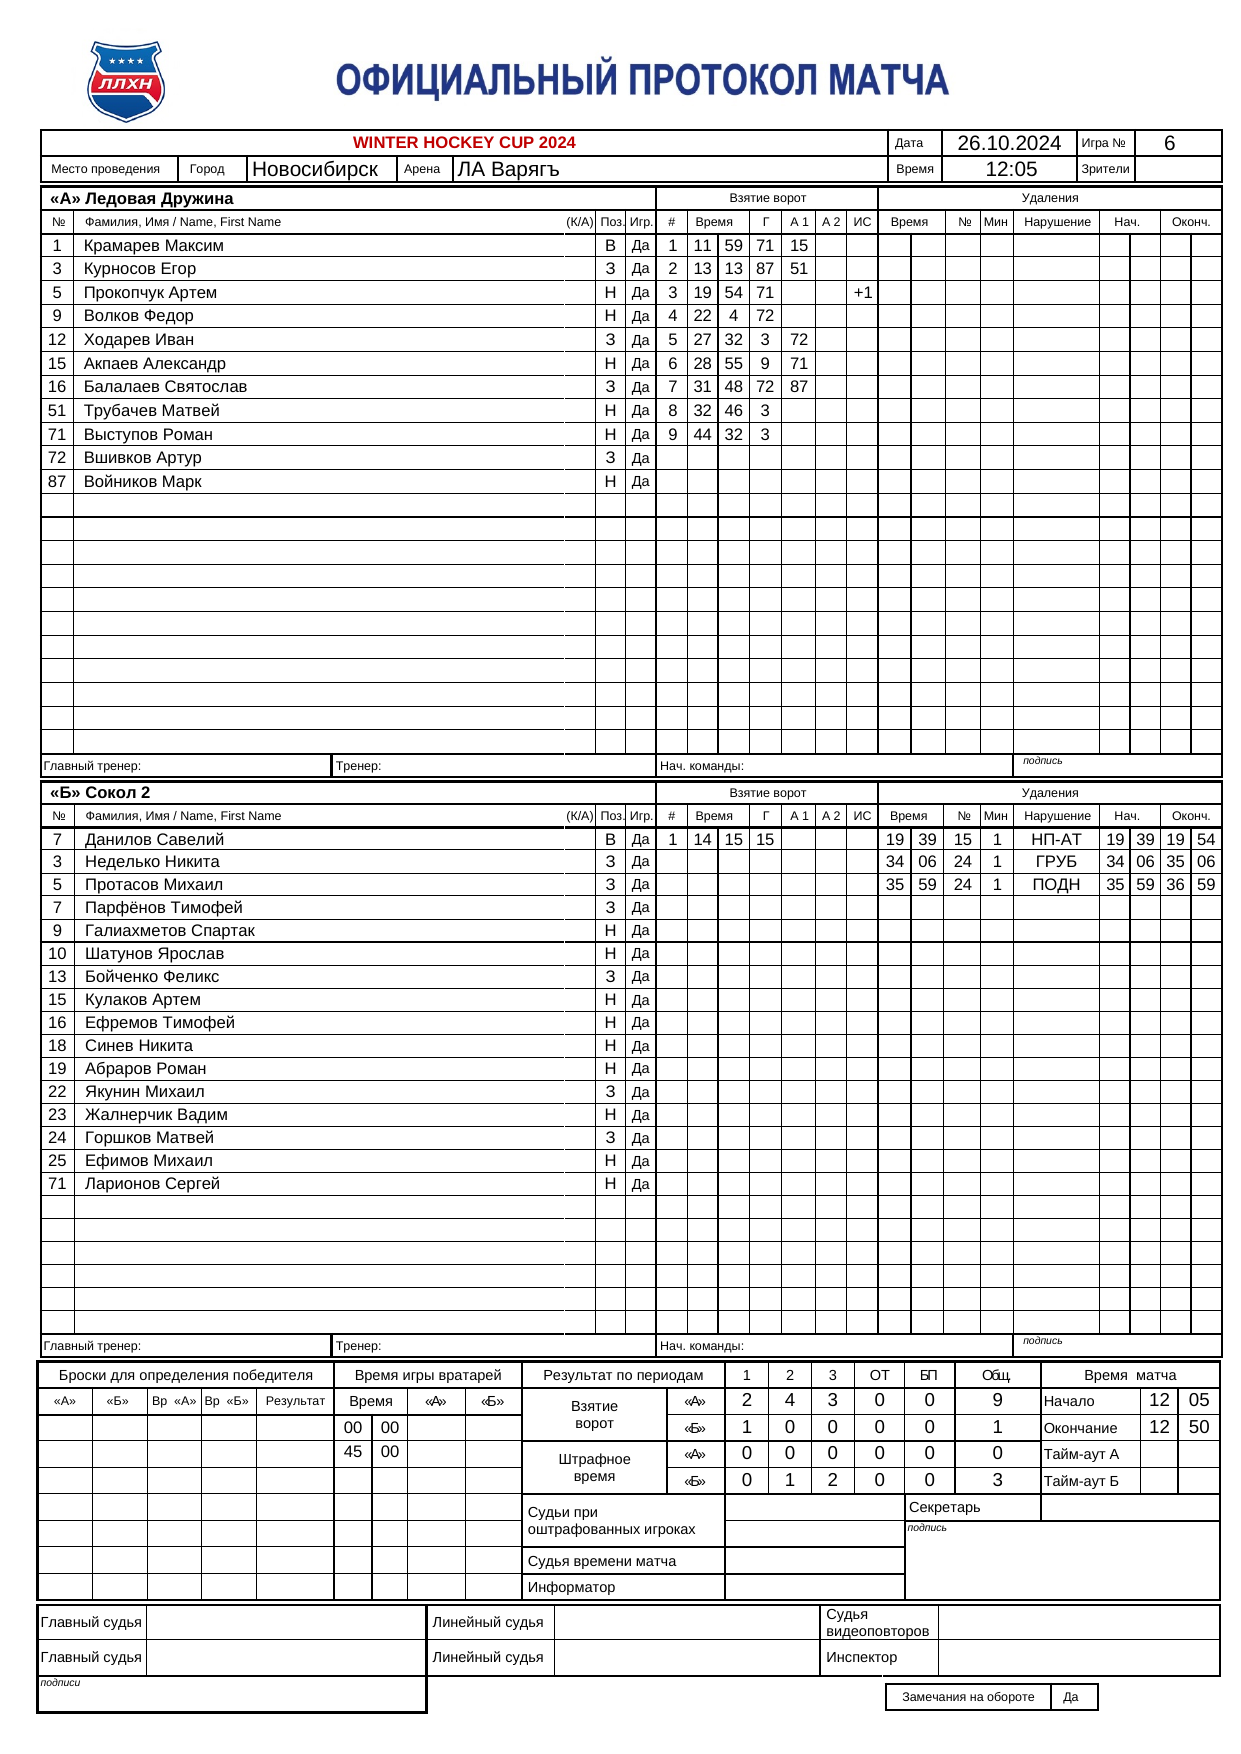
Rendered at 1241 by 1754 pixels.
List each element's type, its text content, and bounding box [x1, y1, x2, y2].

table_cell [981, 1196, 1013, 1218]
table_cell Зрители [1078, 157, 1134, 181]
table_cell [257, 1547, 333, 1573]
table_cell 0 [769, 1415, 811, 1440]
table_cell Да [626, 470, 655, 493]
table_cell [782, 1035, 815, 1057]
table_cell Бойченко Феликс [75, 966, 564, 987]
table_cell [1192, 896, 1221, 918]
table_cell [1192, 352, 1221, 374]
table_cell Неделько Никита [75, 850, 564, 872]
table_cell Да [626, 1104, 655, 1126]
table_cell [981, 305, 1013, 327]
table_cell [596, 565, 625, 587]
table_cell [657, 683, 687, 706]
table_cell [782, 1242, 815, 1264]
table_cell [1161, 565, 1190, 587]
table_cell З [596, 966, 625, 987]
table_cell [626, 1288, 655, 1310]
table_cell [1131, 257, 1160, 280]
table_cell [847, 518, 877, 540]
table_cell [596, 1196, 625, 1218]
table_cell [1161, 518, 1190, 540]
table_cell [1192, 1081, 1221, 1103]
table_cell «А» [668, 1389, 724, 1413]
table_cell [1131, 1196, 1160, 1218]
table_cell № [42, 805, 74, 826]
table_cell 0 [855, 1442, 904, 1467]
table_cell [750, 1127, 781, 1149]
table_cell [847, 541, 877, 564]
table_cell [408, 1441, 465, 1467]
table_cell [1161, 352, 1190, 374]
table_cell [782, 423, 815, 445]
table_cell [596, 518, 625, 540]
table_cell 24 [42, 1127, 74, 1149]
table_cell [1100, 1173, 1129, 1195]
table_cell [1100, 612, 1129, 634]
table_cell [1192, 588, 1221, 611]
table_cell [565, 874, 595, 895]
table_cell [782, 1173, 815, 1195]
table_cell [335, 1494, 371, 1520]
table_header Результат по периодам [523, 1363, 724, 1387]
table_cell [1131, 943, 1160, 964]
table_cell 72 [782, 328, 815, 351]
table_cell 22 [42, 1081, 74, 1103]
table_cell 32 [688, 399, 717, 422]
table_cell Фамилия, Имя / Name, First Name [75, 805, 565, 826]
table_cell [657, 850, 687, 872]
table_cell Игр. [626, 805, 655, 826]
table_cell [39, 1468, 92, 1493]
table_cell [565, 1104, 595, 1126]
table_cell [1014, 541, 1099, 564]
table_cell [944, 1242, 980, 1264]
table_cell [1100, 683, 1129, 706]
table_cell [981, 1058, 1013, 1079]
table_cell [750, 1104, 781, 1126]
table_cell [847, 305, 877, 327]
table_cell Парфёнов Тимофей [75, 896, 564, 918]
table_cell Линейный судья [428, 1640, 554, 1675]
table_cell [1131, 1150, 1160, 1172]
table_cell [688, 683, 717, 706]
table_cell [1136, 157, 1221, 181]
table_cell [1014, 1288, 1099, 1310]
table_cell [147, 1606, 425, 1639]
table_cell [782, 612, 815, 634]
table_cell [1100, 446, 1129, 469]
table_cell [565, 636, 595, 658]
table_cell [93, 1574, 147, 1599]
table_cell [1131, 470, 1160, 493]
table_cell 0 [812, 1442, 854, 1467]
table_cell [782, 1288, 815, 1310]
table_cell [1014, 659, 1099, 682]
table_cell [1131, 376, 1160, 398]
table_cell [565, 896, 595, 918]
table_cell [565, 850, 595, 872]
table_cell [847, 446, 877, 469]
table_cell [466, 1441, 521, 1467]
table_cell [782, 1012, 815, 1033]
table_cell [944, 943, 980, 964]
table_cell [1131, 989, 1160, 1011]
table_cell [565, 1035, 595, 1057]
table_header ОТ [855, 1363, 904, 1387]
table_cell [816, 943, 846, 964]
table_cell [688, 494, 717, 516]
table_cell Да [626, 943, 655, 964]
table_cell [688, 1127, 717, 1149]
table_cell [565, 305, 595, 327]
table_cell [93, 1416, 147, 1440]
table_cell [1131, 328, 1160, 351]
table_cell [1131, 1012, 1160, 1033]
table_cell [626, 588, 655, 611]
table_cell [719, 1311, 749, 1333]
table_cell Секретарь [906, 1495, 1040, 1520]
table_cell [1100, 1012, 1129, 1033]
table_cell Да [626, 305, 655, 327]
table_cell [879, 1081, 910, 1103]
table_cell [816, 829, 846, 849]
table_cell 15 [719, 829, 749, 849]
table_cell [879, 1242, 910, 1264]
table_cell [1131, 966, 1160, 987]
table_cell [912, 707, 945, 729]
table_cell Н [596, 1058, 625, 1079]
table_cell [688, 1265, 717, 1287]
table_cell [1131, 1288, 1160, 1310]
table_cell [719, 1288, 749, 1310]
table_cell [565, 470, 595, 493]
table_cell 71 [42, 423, 73, 445]
table_cell [719, 943, 749, 964]
table_cell [1161, 1035, 1190, 1057]
table_cell З [596, 1081, 625, 1103]
table_cell [1100, 470, 1129, 493]
table_cell Нач. команды: [657, 755, 1012, 776]
table_cell [626, 1242, 655, 1264]
table_cell [1100, 707, 1129, 729]
table_cell [1100, 659, 1129, 682]
table_cell [1141, 1468, 1177, 1493]
table_cell [1192, 943, 1221, 964]
table_cell [596, 683, 625, 706]
table_cell 3 [956, 1468, 1040, 1493]
table_cell [879, 1012, 910, 1033]
table_cell [688, 470, 717, 493]
table_cell [719, 1058, 749, 1079]
table_cell Балалаев Святослав [74, 376, 564, 398]
table_cell [719, 588, 749, 611]
table_cell [565, 423, 595, 445]
table_cell [1014, 565, 1099, 587]
table_cell [147, 1640, 425, 1675]
table_cell [782, 1104, 815, 1126]
table_cell [719, 896, 749, 918]
table_cell З [596, 850, 625, 872]
table_cell [981, 328, 1013, 351]
table_cell [202, 1574, 256, 1599]
table_cell [782, 1311, 815, 1333]
table_cell [879, 305, 910, 327]
table_cell [688, 1288, 717, 1310]
table_cell [847, 399, 877, 422]
table_cell Да [626, 1173, 655, 1195]
table_cell [816, 1035, 846, 1057]
table_cell [782, 636, 815, 658]
table_cell [981, 470, 1013, 493]
table_cell Оконч. [1161, 211, 1221, 233]
table_cell [1014, 235, 1099, 256]
table_cell ГРУБ [1014, 850, 1099, 872]
table_cell [944, 1012, 980, 1033]
table_cell [565, 707, 595, 729]
table_cell 32 [719, 328, 749, 351]
table_cell [719, 989, 749, 1011]
table_cell 44 [688, 423, 717, 445]
table_cell [981, 1150, 1013, 1172]
table_cell [148, 1574, 201, 1599]
table_cell [1014, 920, 1099, 941]
table_cell [816, 1058, 846, 1079]
table_cell Да [626, 989, 655, 1011]
table_cell 3 [657, 281, 687, 303]
table_cell [879, 1219, 910, 1241]
table_cell [555, 1606, 819, 1639]
table_cell 34 [879, 850, 910, 872]
table_cell [816, 1127, 846, 1149]
table_cell [596, 730, 625, 753]
table_cell [946, 730, 980, 753]
table_cell [1161, 1127, 1190, 1149]
table_cell [750, 1265, 781, 1287]
table_cell Галиахметов Спартак [75, 920, 564, 941]
table_cell [847, 565, 877, 587]
table_cell [466, 1416, 521, 1440]
table_cell Главный тренер: [42, 1335, 330, 1356]
table_cell [816, 1288, 846, 1310]
table_cell Протасов Михаил [75, 874, 564, 895]
table_cell [816, 588, 846, 611]
table_cell [816, 328, 846, 351]
table_cell [257, 1574, 333, 1599]
table_cell [946, 659, 980, 682]
table_cell 3 [812, 1389, 854, 1413]
table_cell Нарушение [1014, 805, 1099, 826]
table_cell [408, 1468, 465, 1493]
table_cell Нарушение [1014, 211, 1099, 233]
table_cell [1014, 966, 1099, 987]
table_cell [847, 730, 877, 753]
table_cell [1161, 683, 1190, 706]
table_cell [981, 683, 1013, 706]
table_cell «А» [668, 1442, 724, 1467]
table_cell [912, 1196, 943, 1218]
table_cell [816, 1104, 846, 1126]
table_cell Судья видеоповторов [821, 1606, 938, 1639]
table_cell [946, 352, 980, 374]
table_cell Вр «Б» [202, 1389, 256, 1413]
table_cell [565, 1058, 595, 1079]
table_cell [879, 1288, 910, 1310]
table_cell [75, 1288, 564, 1310]
table_cell [847, 1311, 877, 1333]
table_cell [42, 541, 73, 564]
table_cell 87 [42, 470, 73, 493]
table_cell [596, 1265, 625, 1287]
table_cell [1131, 1265, 1160, 1287]
table_cell [946, 328, 980, 351]
table_cell Абраров Роман [75, 1058, 564, 1079]
table_cell [1192, 1012, 1221, 1033]
table_header Взятие ворот [657, 188, 877, 209]
table_cell [1100, 943, 1129, 964]
table_cell [148, 1547, 201, 1573]
table_cell 87 [750, 257, 781, 280]
table_cell Да [626, 281, 655, 303]
table_cell [688, 636, 717, 658]
table_cell [1100, 1150, 1129, 1172]
table_cell [1131, 446, 1160, 469]
table_cell [1014, 399, 1099, 422]
table_cell [912, 565, 945, 587]
table_cell [944, 1058, 980, 1079]
table_cell 59 [719, 235, 749, 256]
table_cell [1192, 565, 1221, 587]
table_cell [1100, 399, 1129, 422]
table_cell 35 [879, 874, 910, 895]
table_cell [1100, 257, 1129, 280]
table_cell Да [626, 257, 655, 280]
table_cell [912, 1058, 943, 1079]
table_cell [688, 896, 717, 918]
table_cell [1100, 730, 1129, 753]
table_cell [74, 518, 564, 540]
table_cell [1131, 518, 1160, 540]
table_cell 71 [782, 352, 815, 374]
table_cell [946, 612, 980, 634]
table_cell Да [626, 328, 655, 351]
table_cell [42, 730, 73, 753]
table_cell [782, 1058, 815, 1079]
table_cell [657, 659, 687, 682]
table_cell [1192, 1196, 1221, 1218]
table_cell [944, 1035, 980, 1057]
table_cell [657, 943, 687, 964]
table_cell [847, 257, 877, 280]
table_cell [782, 541, 815, 564]
table_cell [944, 896, 980, 918]
table_cell [657, 1242, 687, 1264]
table_cell Синев Никита [75, 1035, 564, 1057]
table_cell [981, 494, 1013, 516]
table_cell [408, 1547, 465, 1573]
table_cell 35 [1100, 874, 1129, 895]
table_cell [719, 966, 749, 987]
table_cell [879, 1104, 910, 1126]
table_cell [816, 399, 846, 422]
table_cell [782, 829, 815, 849]
table_cell [816, 470, 846, 493]
table_cell 14 [688, 829, 717, 849]
table_cell 9 [42, 305, 73, 327]
table_cell 15 [944, 829, 980, 849]
table_cell З [596, 896, 625, 918]
table_cell ИС [847, 211, 877, 233]
table_cell [726, 1521, 904, 1546]
table_cell [719, 1242, 749, 1264]
table_cell [42, 636, 73, 658]
table_cell [750, 636, 781, 658]
table_cell [39, 1574, 92, 1599]
table_cell [688, 850, 717, 872]
table_cell [981, 565, 1013, 587]
table_cell [596, 541, 625, 564]
table_cell Акпаев Александр [74, 352, 564, 374]
table_cell [1100, 1265, 1129, 1287]
table_cell [1161, 1150, 1190, 1172]
table_cell 1 [981, 829, 1013, 849]
table_cell 87 [782, 376, 815, 398]
table_cell [565, 257, 595, 280]
table_cell [847, 1127, 877, 1149]
table_cell [1161, 989, 1190, 1011]
table_cell 00 [373, 1416, 407, 1440]
table_cell [816, 966, 846, 987]
table_cell [1161, 281, 1190, 303]
table_cell [719, 874, 749, 895]
table_cell [816, 874, 846, 895]
table_cell [946, 683, 980, 706]
table_cell Г [750, 211, 781, 233]
table_cell 0 [855, 1389, 904, 1413]
table_cell Нач. [1100, 211, 1160, 233]
table_cell Ларионов Сергей [75, 1173, 564, 1195]
table_cell [946, 470, 980, 493]
table_cell [1014, 1104, 1099, 1126]
table_cell [1179, 1441, 1219, 1467]
table_cell [912, 1081, 943, 1103]
table_cell [847, 470, 877, 493]
table_cell [202, 1468, 256, 1493]
table_cell [981, 659, 1013, 682]
table_cell [596, 636, 625, 658]
table_cell [750, 1150, 781, 1172]
table_cell 12 [42, 328, 73, 351]
table_cell Штрафное время [523, 1442, 666, 1493]
table_cell [1192, 470, 1221, 493]
table_cell Тренер: [333, 755, 655, 776]
table_cell [1161, 636, 1190, 658]
table_cell [847, 376, 877, 398]
table_cell [466, 1494, 521, 1520]
table_cell [816, 494, 846, 516]
table_header 6 [1136, 131, 1221, 155]
table_cell Да [626, 376, 655, 398]
table_cell [946, 235, 980, 256]
table_cell [912, 730, 945, 753]
table_cell [688, 1196, 717, 1218]
table_cell [750, 1173, 781, 1195]
table_cell 71 [750, 281, 781, 303]
table_cell [782, 659, 815, 682]
table_header Удаления [879, 188, 1221, 209]
table_cell 13 [42, 966, 74, 987]
table_cell подписи [39, 1677, 425, 1711]
table_cell [719, 683, 749, 706]
table_cell [148, 1416, 201, 1440]
table_cell Вшивков Артур [74, 446, 564, 469]
table_cell Н [596, 943, 625, 964]
table_cell +1 [847, 281, 877, 303]
table_cell [750, 446, 781, 469]
table_cell 1 [981, 850, 1013, 872]
table_cell [912, 281, 945, 303]
table_cell [565, 565, 595, 587]
table_header Да [1052, 1685, 1097, 1709]
table_cell 16 [42, 1012, 74, 1033]
table_cell [42, 518, 73, 540]
table_cell [946, 636, 980, 658]
table_cell [466, 1574, 521, 1599]
table_cell [1014, 612, 1099, 634]
table_cell [782, 518, 815, 540]
table_cell [657, 446, 687, 469]
table_cell 1 [42, 235, 73, 256]
table_cell Поз. [596, 211, 625, 233]
table_cell [688, 1150, 717, 1172]
table_cell [257, 1441, 333, 1467]
table_cell Выступов Роман [74, 423, 564, 445]
table_cell 9 [657, 423, 687, 445]
table_header Замечания на обороте [887, 1685, 1050, 1709]
table_cell [1014, 494, 1099, 516]
table_cell Кулаков Артем [75, 989, 564, 1011]
table_cell [816, 920, 846, 941]
table_cell 3 [750, 423, 781, 445]
table_cell [816, 376, 846, 398]
table_cell 1 [726, 1415, 768, 1440]
table_cell [1014, 305, 1099, 327]
table_cell [782, 446, 815, 469]
table_cell [750, 518, 781, 540]
table_cell [565, 281, 595, 303]
table_cell Н [596, 1012, 625, 1033]
table_cell Н [596, 399, 625, 422]
table_cell [1014, 1127, 1099, 1149]
table_cell [688, 730, 717, 753]
table_cell Н [596, 1035, 625, 1057]
table_cell [981, 1104, 1013, 1126]
table_cell [782, 1150, 815, 1172]
table_cell [565, 920, 595, 941]
table_cell 16 [42, 376, 73, 398]
table_cell [1042, 1495, 1219, 1520]
table_cell Результат [257, 1389, 333, 1413]
table_cell 9 [42, 920, 74, 941]
table_cell [1014, 896, 1099, 918]
table_cell 3 [42, 257, 73, 280]
table_cell [879, 730, 910, 753]
table_cell [750, 1288, 781, 1310]
table_cell [847, 1265, 877, 1287]
table_cell 27 [688, 328, 717, 351]
table_cell [688, 659, 717, 682]
table_cell [816, 1196, 846, 1218]
table_cell Да [626, 235, 655, 256]
table_cell [782, 683, 815, 706]
table_cell [879, 399, 910, 422]
table_cell [912, 328, 945, 351]
table_cell [1014, 1196, 1099, 1218]
table_cell [1131, 896, 1160, 918]
table_cell [657, 518, 687, 540]
table_cell [688, 1058, 717, 1079]
table_cell [688, 1242, 717, 1264]
table_cell [912, 1219, 943, 1241]
table_cell Н [596, 1150, 625, 1172]
table_cell [816, 659, 846, 682]
table_cell [555, 1640, 819, 1675]
table_cell [879, 989, 910, 1011]
table_cell [565, 730, 595, 753]
table_cell [148, 1441, 201, 1467]
table_cell [726, 1575, 904, 1599]
table_cell [565, 1196, 595, 1218]
table_cell [335, 1468, 371, 1493]
table_cell [657, 1104, 687, 1126]
table_cell [1100, 636, 1129, 658]
table_cell [847, 352, 877, 374]
table_cell [879, 588, 910, 611]
table_cell [688, 541, 717, 564]
table_cell [74, 707, 564, 729]
table_cell [657, 1035, 687, 1057]
table_cell 71 [750, 235, 781, 256]
table_cell [408, 1574, 465, 1599]
table_cell [912, 235, 945, 256]
table_cell [719, 1127, 749, 1149]
table_cell [1192, 518, 1221, 540]
table_cell Да [626, 874, 655, 895]
table_cell Окончание [1042, 1415, 1140, 1440]
table_cell [946, 257, 980, 280]
table_cell З [596, 328, 625, 351]
table_cell 1 [956, 1415, 1040, 1440]
table_cell [879, 943, 910, 964]
table_cell З [596, 446, 625, 469]
table_cell [257, 1468, 333, 1493]
table_cell [688, 588, 717, 611]
table_cell Жалнерчик Вадим [75, 1104, 564, 1126]
table_cell [981, 1242, 1013, 1264]
table_cell [596, 612, 625, 634]
table_cell [879, 659, 910, 682]
table_cell [782, 730, 815, 753]
table_cell Время [688, 211, 749, 233]
table_cell [688, 565, 717, 587]
table_cell 06 [1192, 850, 1221, 872]
table_cell [719, 1104, 749, 1126]
table_cell [75, 1265, 564, 1287]
table_cell (К/А) [565, 805, 595, 826]
table_cell [1100, 966, 1129, 987]
table_cell [1161, 1012, 1190, 1033]
table_cell [981, 1035, 1013, 1057]
table_cell [1131, 423, 1160, 445]
table_cell Игр. [626, 211, 655, 233]
table_cell [565, 989, 595, 1011]
table_cell Да [626, 1058, 655, 1079]
table_cell [847, 920, 877, 941]
table_cell [1100, 588, 1129, 611]
table_cell [847, 989, 877, 1011]
table_cell Да [626, 1150, 655, 1172]
table_cell [782, 920, 815, 941]
table_cell [1131, 1311, 1160, 1333]
table_cell 06 [1131, 850, 1160, 872]
table_cell [1014, 1219, 1099, 1241]
table_cell 1 [981, 874, 1013, 895]
table_cell 4 [657, 305, 687, 327]
table_cell Н [596, 352, 625, 374]
table_cell [946, 494, 980, 516]
table_cell [1014, 446, 1099, 469]
table_cell Да [626, 1081, 655, 1103]
table_cell [719, 1081, 749, 1103]
table_cell [981, 541, 1013, 564]
table_cell [202, 1521, 256, 1546]
table_cell [912, 541, 945, 564]
table_cell [1131, 305, 1160, 327]
table_cell [946, 541, 980, 564]
table_cell 4 [719, 305, 749, 327]
table_cell [42, 588, 73, 611]
table_cell Новосибирск [248, 157, 396, 181]
table_cell [816, 352, 846, 374]
table_cell [657, 707, 687, 729]
table_cell [879, 281, 910, 303]
table_cell [750, 1012, 781, 1033]
table_cell [750, 470, 781, 493]
table_cell [981, 943, 1013, 964]
table_cell [466, 1547, 521, 1573]
table_cell [1014, 281, 1099, 303]
table_cell [816, 730, 846, 753]
table_cell Линейный судья [428, 1606, 554, 1639]
table_cell [1192, 328, 1221, 351]
table_cell [782, 1265, 815, 1287]
table_cell [912, 920, 943, 941]
table_cell [1161, 612, 1190, 634]
table_cell [847, 636, 877, 658]
table_cell [981, 612, 1013, 634]
table_header Дата [889, 131, 941, 155]
table_cell [1014, 707, 1099, 729]
table_cell Взятие ворот [523, 1389, 666, 1440]
table_cell [719, 1219, 749, 1241]
table_cell [1192, 1150, 1221, 1172]
table_cell 24 [944, 874, 980, 895]
table_cell [879, 518, 910, 540]
table_cell [719, 1265, 749, 1287]
table_cell [816, 518, 846, 540]
table_cell [657, 1288, 687, 1310]
table_cell [148, 1494, 201, 1520]
table_cell [428, 1677, 882, 1711]
table_cell Н [596, 470, 625, 493]
table_cell Инспектор [821, 1640, 938, 1675]
table_cell [335, 1521, 371, 1546]
table_cell [879, 328, 910, 351]
table_cell 0 [905, 1468, 954, 1493]
table_cell [939, 1606, 1219, 1639]
table_cell [1192, 1288, 1221, 1310]
table_cell [981, 352, 1013, 374]
table_cell 4 [769, 1389, 811, 1413]
table_cell [93, 1468, 147, 1493]
table_cell [750, 850, 781, 872]
table_cell [981, 423, 1013, 445]
table_cell Курносов Егор [74, 257, 564, 280]
table_cell [657, 1012, 687, 1033]
table_cell ИС [847, 805, 877, 826]
table_cell [626, 541, 655, 564]
table_cell [626, 1265, 655, 1287]
table_cell [1192, 659, 1221, 682]
table_cell [202, 1416, 256, 1440]
table_cell [688, 707, 717, 729]
table_cell [847, 850, 877, 872]
table_cell # [657, 805, 687, 826]
table_cell [782, 1196, 815, 1218]
table_cell [1100, 896, 1129, 918]
table_cell [1100, 1127, 1129, 1149]
table_cell Нач. команды: [657, 1335, 1012, 1356]
table_cell 0 [905, 1442, 954, 1467]
table_cell [688, 612, 717, 634]
table_header Время матча [1042, 1363, 1219, 1387]
table_cell [1192, 1058, 1221, 1079]
table_cell [626, 565, 655, 587]
table_cell [202, 1441, 256, 1467]
table_cell [1192, 376, 1221, 398]
table_cell [42, 1242, 74, 1264]
table_cell З [596, 376, 625, 398]
table_header БП [905, 1363, 954, 1387]
table_cell 3 [750, 328, 781, 351]
table_cell [981, 1081, 1013, 1103]
table_cell [1192, 1311, 1221, 1333]
table_cell подпись [1014, 755, 1221, 776]
table_cell [879, 257, 910, 280]
table_cell [944, 1311, 980, 1333]
table_cell [816, 1173, 846, 1195]
table_cell [626, 636, 655, 658]
table_cell [912, 423, 945, 445]
table_cell [883, 1677, 1220, 1681]
table_cell [1100, 1219, 1129, 1241]
table_cell [565, 683, 595, 706]
table_cell [1131, 920, 1160, 941]
table_cell Время [879, 211, 945, 233]
table_cell [688, 989, 717, 1011]
table_cell [1014, 1081, 1099, 1103]
table_cell [148, 1468, 201, 1493]
table_cell [626, 1196, 655, 1218]
table_cell [1161, 328, 1190, 351]
table_cell [847, 874, 877, 895]
table_cell [257, 1494, 333, 1520]
table_cell [657, 989, 687, 1011]
table_cell [74, 683, 564, 706]
table_cell [1161, 1311, 1190, 1333]
table_cell «Б» [93, 1389, 147, 1413]
table_cell [1131, 730, 1160, 753]
table_cell [1100, 1104, 1129, 1126]
table_cell [879, 636, 910, 658]
table_cell [1014, 588, 1099, 611]
table_cell [816, 1012, 846, 1033]
table_cell [565, 943, 595, 964]
table_cell Ефимов Михаил [75, 1150, 564, 1172]
table_cell [782, 1219, 815, 1241]
table_cell [912, 518, 945, 540]
table_cell [782, 896, 815, 918]
table_cell 1 [657, 829, 687, 849]
table_cell 22 [688, 305, 717, 327]
table_cell [879, 1311, 910, 1333]
table_cell [816, 1311, 846, 1333]
table_cell [1141, 1441, 1177, 1467]
table_cell 51 [42, 399, 73, 422]
table_cell [782, 281, 815, 303]
table_cell [39, 1521, 92, 1546]
table_cell Время [688, 805, 749, 826]
table_cell подпись [906, 1522, 1219, 1599]
table_cell 59 [1192, 874, 1221, 895]
table_cell [944, 920, 980, 941]
table_cell 19 [688, 281, 717, 303]
table_cell Тайм-аут Б [1042, 1468, 1140, 1493]
table_cell Мин [981, 211, 1013, 233]
table_cell [912, 989, 943, 1011]
table_cell [1131, 1127, 1160, 1149]
table_cell [257, 1416, 333, 1440]
table_cell [847, 1035, 877, 1057]
table_cell [565, 966, 595, 987]
table_cell 3 [42, 850, 74, 872]
table_cell 5 [657, 328, 687, 351]
table_cell В [596, 829, 625, 849]
table_cell [847, 707, 877, 729]
table_cell 0 [855, 1415, 904, 1440]
table_cell [657, 896, 687, 918]
table_cell [75, 1219, 564, 1241]
table_cell [74, 659, 564, 682]
table_cell [596, 588, 625, 611]
table_cell [688, 1012, 717, 1033]
table_cell [1100, 518, 1129, 540]
table_cell [912, 966, 943, 987]
table_cell [816, 541, 846, 564]
table_cell [879, 423, 910, 445]
table_cell [466, 1468, 521, 1493]
table_cell [657, 1081, 687, 1103]
table_cell [719, 1035, 749, 1057]
table_cell [981, 1311, 1013, 1333]
table_cell [719, 659, 749, 682]
table_cell [816, 446, 846, 469]
table_cell [944, 1127, 980, 1149]
table_cell 35 [1161, 850, 1190, 872]
table_cell ПОДН [1014, 874, 1099, 895]
table_cell [981, 730, 1013, 753]
table_cell [42, 612, 73, 634]
table_cell Начало [1042, 1389, 1140, 1413]
table_cell 39 [1131, 829, 1160, 849]
table_cell [1161, 446, 1190, 469]
table_cell Город [179, 157, 246, 181]
table_cell [74, 730, 564, 753]
table_cell [944, 989, 980, 1011]
table_cell [565, 541, 595, 564]
table_cell [847, 683, 877, 706]
table_cell Информатор [523, 1575, 724, 1599]
table_cell [1014, 423, 1099, 445]
table_cell Да [626, 1127, 655, 1149]
table_cell [847, 659, 877, 682]
table_cell [688, 1219, 717, 1241]
table_cell 2 [726, 1389, 768, 1413]
table_header 2 [769, 1363, 811, 1387]
table_cell [1192, 636, 1221, 658]
table_cell Якунин Михаил [75, 1081, 564, 1103]
table_cell [373, 1574, 407, 1599]
table_cell [626, 659, 655, 682]
table_cell [1131, 1081, 1160, 1103]
table_cell [1131, 1104, 1160, 1126]
table_cell [847, 494, 877, 516]
table_cell Главный судья [39, 1606, 146, 1639]
table_cell [847, 1196, 877, 1218]
table_cell Арена [398, 157, 452, 181]
table_cell 9 [956, 1389, 1040, 1413]
table_cell [688, 1311, 717, 1333]
table_cell [565, 1127, 595, 1149]
table_cell [750, 966, 781, 987]
table_cell [981, 920, 1013, 941]
table_cell [373, 1521, 407, 1546]
table_cell [1192, 683, 1221, 706]
table_cell 12 [1141, 1415, 1177, 1440]
table_cell [466, 1521, 521, 1546]
table_cell [750, 1219, 781, 1241]
table_cell [42, 707, 73, 729]
table_cell [1161, 896, 1190, 918]
table_cell [719, 1196, 749, 1218]
table_cell Место проведения [42, 157, 177, 181]
table_cell Да [626, 850, 655, 872]
table_cell [626, 683, 655, 706]
table_cell [847, 896, 877, 918]
table_cell [1131, 636, 1160, 658]
table_cell [750, 707, 781, 729]
table_cell [1100, 1035, 1129, 1057]
table_cell [912, 494, 945, 516]
table_cell [657, 565, 687, 587]
table_cell [1192, 1104, 1221, 1126]
table_cell [1161, 235, 1190, 256]
table_cell 8 [657, 399, 687, 422]
table_cell [847, 1081, 877, 1103]
table_cell [1014, 989, 1099, 1011]
table_cell [946, 565, 980, 587]
table_cell [75, 1311, 564, 1333]
table_cell [750, 874, 781, 895]
table_cell [912, 1173, 943, 1195]
table_cell 71 [42, 1173, 74, 1195]
table_cell Судьи при оштрафованных игроках [523, 1495, 724, 1546]
table_cell [1014, 257, 1099, 280]
table_cell [688, 1035, 717, 1057]
table_cell [879, 235, 910, 256]
table_cell Трубачев Матвей [74, 399, 564, 422]
table_cell [750, 659, 781, 682]
table_cell [565, 829, 595, 849]
table_cell [565, 446, 595, 469]
table_cell Да [626, 446, 655, 469]
table_cell 12:05 [943, 157, 1076, 181]
table_cell [1014, 1058, 1099, 1079]
table_cell [335, 1547, 371, 1573]
table_cell [1100, 1242, 1129, 1264]
table_cell [1192, 446, 1221, 469]
table_cell [1131, 281, 1160, 303]
table_cell [596, 1288, 625, 1310]
table_cell [847, 966, 877, 987]
table_cell [688, 920, 717, 941]
table_cell подпись [1014, 1335, 1221, 1356]
table_cell [719, 1150, 749, 1172]
table_cell [719, 494, 749, 516]
table_cell [719, 920, 749, 941]
table_cell [565, 1311, 595, 1333]
table_cell [657, 1311, 687, 1333]
table_cell [912, 1242, 943, 1264]
table_cell [944, 1081, 980, 1103]
table_cell 0 [855, 1468, 904, 1493]
picture [5, 28, 1179, 129]
table_cell [75, 1196, 564, 1218]
table_cell 19 [1100, 829, 1129, 849]
table_cell [816, 565, 846, 587]
table_cell [1014, 1265, 1099, 1287]
table_cell [879, 1150, 910, 1172]
table_cell [1161, 707, 1190, 729]
table_cell [1161, 257, 1190, 280]
table_cell [719, 636, 749, 658]
table_cell [1161, 541, 1190, 564]
table_cell [847, 328, 877, 351]
table_cell [946, 423, 980, 445]
table_cell 13 [719, 257, 749, 280]
table_cell [408, 1494, 465, 1520]
table_cell [657, 1196, 687, 1218]
table_cell 06 [912, 850, 943, 872]
table_cell [1100, 305, 1129, 327]
table_cell [782, 399, 815, 422]
table_cell [981, 588, 1013, 611]
table_cell [879, 376, 910, 398]
table_cell [1192, 966, 1221, 987]
table_cell [912, 659, 945, 682]
table_cell [750, 1196, 781, 1218]
table_cell [373, 1547, 407, 1573]
table_cell [726, 1495, 904, 1520]
table_cell [847, 588, 877, 611]
table_cell 59 [912, 874, 943, 895]
table_cell 50 [1179, 1415, 1219, 1440]
table_cell [912, 352, 945, 374]
table_cell [1100, 1196, 1129, 1218]
table_cell [981, 966, 1013, 987]
table_cell [912, 1265, 943, 1287]
table_cell Фамилия, Имя / Name, First Name [74, 211, 565, 233]
table_cell [1192, 281, 1221, 303]
table_cell [565, 399, 595, 422]
table_cell [847, 1242, 877, 1264]
table_cell Шатунов Ярослав [75, 943, 564, 964]
table_cell [657, 494, 687, 516]
table_cell [944, 1150, 980, 1172]
table_cell [912, 1311, 943, 1333]
table_cell [1161, 943, 1190, 964]
table_cell Да [626, 966, 655, 987]
table_cell [1161, 1104, 1190, 1126]
table_cell 72 [750, 376, 781, 398]
table_cell 54 [1192, 829, 1221, 849]
table_cell [42, 494, 73, 516]
table_cell 0 [769, 1442, 811, 1467]
table_cell [74, 541, 564, 564]
table_cell [879, 541, 910, 564]
table_cell [782, 943, 815, 964]
table_cell Да [626, 896, 655, 918]
table_cell [1100, 352, 1129, 374]
table_cell [719, 707, 749, 729]
table_cell [1014, 636, 1099, 658]
table_cell [816, 423, 846, 445]
table_cell [657, 920, 687, 941]
table_cell [782, 470, 815, 493]
table_cell [750, 612, 781, 634]
table_cell «Б» [668, 1415, 724, 1440]
table_cell 11 [688, 235, 717, 256]
table_cell [750, 588, 781, 611]
table_cell 18 [42, 1035, 74, 1057]
table_cell Н [596, 305, 625, 327]
table_cell 32 [719, 423, 749, 445]
table_cell [816, 612, 846, 634]
table_cell [981, 896, 1013, 918]
table_cell Время [889, 157, 941, 181]
table_cell Да [626, 423, 655, 445]
table_cell [847, 1173, 877, 1195]
table_cell 0 [812, 1415, 854, 1440]
table_cell [42, 1219, 74, 1241]
table_cell [816, 850, 846, 872]
table_cell [657, 612, 687, 634]
table_cell [335, 1574, 371, 1599]
table_cell [782, 1127, 815, 1149]
table_cell [74, 636, 564, 658]
table_cell [39, 1441, 92, 1467]
table_cell Оконч. [1161, 805, 1221, 826]
table_cell [912, 376, 945, 398]
table_cell Тайм-аут А [1042, 1441, 1140, 1467]
table_cell [912, 1035, 943, 1057]
table_cell [688, 446, 717, 469]
table_cell [944, 1173, 980, 1195]
table_cell [719, 518, 749, 540]
table_cell [847, 612, 877, 634]
table_cell [847, 1104, 877, 1126]
table_cell [1179, 1468, 1219, 1493]
table_cell [565, 1288, 595, 1310]
table_cell [657, 966, 687, 987]
table_cell [912, 470, 945, 493]
table_cell [981, 1265, 1013, 1287]
table_cell «А» [39, 1389, 92, 1413]
table_cell [42, 1265, 74, 1287]
table_cell [42, 1288, 74, 1310]
table_cell [1014, 470, 1099, 493]
table_cell [946, 707, 980, 729]
table_cell [626, 518, 655, 540]
table_cell [373, 1468, 407, 1493]
table_cell [782, 494, 815, 516]
table_cell 15 [42, 989, 74, 1011]
table_cell [565, 328, 595, 351]
table_cell [657, 730, 687, 753]
table_cell А 2 [816, 805, 846, 826]
table_cell [816, 305, 846, 327]
table_cell [596, 1242, 625, 1264]
table_cell [750, 683, 781, 706]
table_cell Нач. [1100, 805, 1160, 826]
table_cell З [596, 1127, 625, 1149]
table_cell Да [626, 1012, 655, 1033]
table_cell [565, 612, 595, 634]
table_cell [1161, 494, 1190, 516]
table_cell [1192, 1242, 1221, 1264]
table_cell [944, 966, 980, 987]
table_cell [1100, 920, 1129, 941]
table_cell [626, 707, 655, 729]
table_cell [782, 707, 815, 729]
table_header 1 [726, 1363, 768, 1387]
table_cell [782, 588, 815, 611]
table_cell [202, 1494, 256, 1520]
table_cell 34 [1100, 850, 1129, 872]
table_cell Ходарев Иван [74, 328, 564, 351]
table_cell Да [626, 352, 655, 374]
table_cell № [944, 805, 980, 826]
table_cell 54 [719, 281, 749, 303]
table_cell [750, 1242, 781, 1264]
table_cell [1100, 423, 1129, 445]
table_cell [42, 1311, 74, 1333]
table_cell [408, 1521, 465, 1546]
table_cell № [42, 211, 73, 233]
table_cell [257, 1521, 333, 1546]
table_cell [1192, 920, 1221, 941]
table_cell 46 [719, 399, 749, 422]
table_cell [750, 989, 781, 1011]
table_cell [408, 1416, 465, 1440]
table_cell [719, 730, 749, 753]
table_cell [912, 1012, 943, 1033]
table_cell [93, 1494, 147, 1520]
table_cell [912, 1150, 943, 1172]
table_cell [912, 612, 945, 634]
table_cell [1161, 920, 1190, 941]
table_cell Прокопчук Артем [74, 281, 564, 303]
table_cell 3 [750, 399, 781, 422]
table_cell [1099, 1682, 1220, 1711]
table_cell [981, 399, 1013, 422]
table_cell [1100, 235, 1129, 256]
table_cell [74, 494, 564, 516]
table_cell [944, 1104, 980, 1126]
table_cell 9 [750, 352, 781, 374]
table_cell [750, 920, 781, 941]
table_cell [879, 612, 910, 634]
table_cell [688, 1081, 717, 1103]
table_cell А 2 [816, 211, 846, 233]
table_cell 7 [657, 376, 687, 398]
table_cell [1131, 707, 1160, 729]
table_cell [782, 565, 815, 587]
table_cell [1100, 376, 1129, 398]
table_cell [1131, 588, 1160, 611]
table_cell [596, 1311, 625, 1333]
table_cell [1014, 943, 1099, 964]
table_header Удаления [879, 783, 1221, 803]
table_cell [912, 399, 945, 422]
table_cell [946, 376, 980, 398]
table_cell [1014, 683, 1099, 706]
table_cell 59 [1131, 874, 1160, 895]
table_cell [981, 1012, 1013, 1033]
table_cell Время [879, 805, 943, 826]
table_cell [1100, 989, 1129, 1011]
table_cell [93, 1441, 147, 1467]
table_cell [981, 989, 1013, 1011]
table_cell [946, 305, 980, 327]
table_cell [750, 494, 781, 516]
table_cell [1192, 494, 1221, 516]
table_cell [719, 565, 749, 587]
table_cell 36 [1161, 874, 1190, 895]
table_cell [981, 1288, 1013, 1310]
table_cell # [657, 211, 687, 233]
table_cell 39 [912, 829, 943, 849]
table_cell [565, 494, 595, 516]
table_cell [912, 943, 943, 964]
table_cell [74, 588, 564, 611]
table_cell [1192, 1035, 1221, 1057]
table_cell [657, 470, 687, 493]
table_cell [1161, 1058, 1190, 1079]
table_cell [981, 1127, 1013, 1149]
table_cell [981, 281, 1013, 303]
table_cell [1192, 1173, 1221, 1195]
table_cell [912, 1104, 943, 1126]
table_cell 7 [42, 829, 74, 849]
table_cell 28 [688, 352, 717, 374]
table_cell 2 [657, 257, 687, 280]
table_cell [750, 541, 781, 564]
table_cell Войников Марк [74, 470, 564, 493]
table_cell [1192, 707, 1221, 729]
table_cell [565, 352, 595, 374]
table_cell [39, 1416, 92, 1440]
table_cell [596, 1219, 625, 1241]
table_cell [816, 257, 846, 280]
table_cell [657, 1219, 687, 1241]
table_cell [879, 966, 910, 987]
table_cell [879, 446, 910, 469]
table_cell 10 [42, 943, 74, 964]
table_cell [847, 1288, 877, 1310]
table_cell [565, 1081, 595, 1103]
table_cell [847, 1150, 877, 1172]
table_cell [1014, 1150, 1099, 1172]
table_cell [912, 896, 943, 918]
table_cell [1014, 1242, 1099, 1264]
table_cell 24 [944, 850, 980, 872]
table_cell [879, 565, 910, 587]
table_cell [1192, 612, 1221, 634]
table_cell [688, 966, 717, 987]
table_cell Н [596, 1104, 625, 1126]
table_cell [1014, 1311, 1099, 1333]
table_cell [688, 943, 717, 964]
table_cell [1014, 1173, 1099, 1195]
table_cell [1161, 659, 1190, 682]
table_cell [879, 896, 910, 918]
table_cell 19 [879, 829, 910, 849]
table_cell Н [596, 1173, 625, 1195]
table_cell [782, 850, 815, 872]
table_header Игра № [1078, 131, 1134, 155]
table_cell [93, 1521, 147, 1546]
table_cell [1192, 1127, 1221, 1149]
table_cell 00 [373, 1441, 407, 1467]
table_cell [1100, 494, 1129, 516]
table_cell [1100, 1288, 1129, 1310]
table_cell 0 [905, 1415, 954, 1440]
table_cell [981, 1173, 1013, 1195]
table_cell [981, 257, 1013, 280]
table_cell [1161, 423, 1190, 445]
table_cell [879, 707, 910, 729]
table_cell [816, 1150, 846, 1172]
table_cell [74, 565, 564, 587]
table_cell Да [626, 920, 655, 941]
table_cell А 1 [782, 211, 815, 233]
table_cell Н [596, 989, 625, 1011]
table_cell [847, 1058, 877, 1079]
table_cell [1100, 1081, 1129, 1103]
table_cell [1192, 423, 1221, 445]
table_cell 0 [726, 1468, 768, 1493]
table_cell [1192, 1219, 1221, 1241]
table_cell [1192, 257, 1221, 280]
table_cell [1131, 1219, 1160, 1241]
table_cell [726, 1548, 904, 1573]
table_cell [782, 989, 815, 1011]
table_cell Горшков Матвей [75, 1127, 564, 1149]
table_cell Время [335, 1389, 407, 1413]
table_cell [1014, 1035, 1099, 1057]
table_cell [1161, 376, 1190, 398]
table_cell 19 [1161, 829, 1190, 849]
table_cell [879, 1127, 910, 1149]
table_cell 0 [956, 1442, 1040, 1467]
table_cell [596, 659, 625, 682]
table_cell [816, 1219, 846, 1241]
table_cell 2 [812, 1468, 854, 1493]
table_cell [912, 1288, 943, 1310]
table_cell ЛА Варягъ [454, 157, 887, 181]
table_header Броски для определения победителя [39, 1363, 333, 1387]
table_cell [879, 1265, 910, 1287]
table_cell [944, 1265, 980, 1287]
table_cell [750, 1058, 781, 1079]
table_cell [912, 683, 945, 706]
table_cell [93, 1547, 147, 1573]
table_cell [74, 612, 564, 634]
table_cell [1100, 565, 1129, 587]
table_cell [816, 707, 846, 729]
table_cell [719, 850, 749, 872]
table_cell [626, 1311, 655, 1333]
table_cell [847, 423, 877, 445]
table_cell [1131, 1058, 1160, 1079]
table_cell [657, 1150, 687, 1172]
table_cell 6 [657, 352, 687, 374]
table_cell [1131, 541, 1160, 564]
table_cell [657, 1265, 687, 1287]
table_cell Судья времени матча [523, 1548, 724, 1573]
table_cell [42, 683, 73, 706]
table_cell 31 [688, 376, 717, 398]
table_cell Г [750, 805, 781, 826]
table_cell [912, 588, 945, 611]
table_cell [565, 1173, 595, 1195]
table_cell [912, 305, 945, 327]
table_cell [847, 829, 877, 849]
table_cell [75, 1242, 564, 1264]
table_cell [657, 1058, 687, 1079]
table_header Общ. [956, 1363, 1040, 1387]
table_cell 5 [42, 874, 74, 895]
table_cell [750, 1311, 781, 1333]
table_cell 1 [769, 1468, 811, 1493]
table_cell [782, 874, 815, 895]
table_cell [688, 1104, 717, 1126]
table_cell [879, 683, 910, 706]
table_cell [1161, 1219, 1190, 1241]
table_header «Б» Сокол 2 [42, 783, 655, 803]
table_cell Крамарев Максим [74, 235, 564, 256]
table_cell [1014, 376, 1099, 398]
table_cell [42, 565, 73, 587]
table_cell [912, 1127, 943, 1149]
table_cell [879, 1058, 910, 1079]
table_cell [879, 1196, 910, 1218]
table_cell [847, 943, 877, 964]
table_cell [1161, 1242, 1190, 1264]
table_cell 15 [782, 235, 815, 256]
table_cell [816, 281, 846, 303]
table_cell 25 [42, 1150, 74, 1172]
table_cell [1161, 1173, 1190, 1195]
table_cell НП-АТ [1014, 829, 1099, 849]
table_cell Да [626, 399, 655, 422]
table_cell [39, 1494, 92, 1520]
table_cell [816, 1242, 846, 1264]
table_cell [565, 518, 595, 540]
table_cell [782, 966, 815, 987]
table_cell [847, 1219, 877, 1241]
table_cell «А» [408, 1389, 465, 1413]
table_cell [1100, 1058, 1129, 1079]
table_cell [565, 588, 595, 611]
table_cell 5 [42, 281, 73, 303]
table_cell [1131, 235, 1160, 256]
table_cell [39, 1547, 92, 1573]
table_cell [657, 588, 687, 611]
table_cell [981, 707, 1013, 729]
table_cell [596, 707, 625, 729]
table_cell [202, 1547, 256, 1573]
table_cell [1131, 565, 1160, 587]
table_cell (К/А) [565, 211, 595, 233]
table_cell [565, 235, 595, 256]
table_cell [42, 1196, 74, 1218]
table_cell Волков Федор [74, 305, 564, 327]
table_header 26.10.2024 [943, 131, 1076, 155]
table_cell [750, 896, 781, 918]
table_cell [946, 281, 980, 303]
table_cell [879, 1035, 910, 1057]
table_cell [981, 446, 1013, 469]
table_cell Н [596, 920, 625, 941]
table_cell 0 [905, 1389, 954, 1413]
table_cell [1192, 399, 1221, 422]
table_cell [981, 376, 1013, 398]
table_cell [596, 494, 625, 516]
table_cell [1131, 399, 1160, 422]
table_cell [1161, 1196, 1190, 1218]
table_cell [1014, 1012, 1099, 1033]
table_cell [782, 1081, 815, 1103]
table_cell 12 [1141, 1389, 1177, 1413]
table_cell [719, 446, 749, 469]
table_cell [565, 1219, 595, 1241]
table_cell [879, 352, 910, 374]
table_cell 72 [750, 305, 781, 327]
table_cell [1161, 730, 1190, 753]
table_cell [912, 257, 945, 280]
table_cell [912, 636, 945, 658]
table_cell [912, 446, 945, 469]
table_cell [750, 1035, 781, 1057]
table_cell [1131, 1173, 1160, 1195]
table_cell [946, 399, 980, 422]
table_cell [946, 446, 980, 469]
table_cell [688, 874, 717, 895]
table_cell Поз. [596, 805, 625, 826]
table_header WINTER HOCKEY CUP 2024 [42, 131, 887, 155]
table_cell 05 [1179, 1389, 1219, 1413]
table_cell [657, 1127, 687, 1149]
table_cell [1014, 352, 1099, 374]
table_cell [750, 730, 781, 753]
table_cell [847, 235, 877, 256]
table_cell [688, 1173, 717, 1195]
table_cell 00 [335, 1416, 371, 1440]
table_cell «Б » [466, 1389, 521, 1413]
table_cell [1131, 494, 1160, 516]
table_cell Тренер: [333, 1335, 655, 1356]
table_cell З [596, 257, 625, 280]
table_cell [816, 1081, 846, 1103]
table_cell 7 [42, 896, 74, 918]
table_cell [879, 494, 910, 516]
table_cell 55 [719, 352, 749, 374]
table_cell [1100, 541, 1129, 564]
table_cell [750, 943, 781, 964]
table_cell [946, 518, 980, 540]
table_cell [782, 305, 815, 327]
table_cell [719, 470, 749, 493]
table_header Время игры вратарей [335, 1363, 521, 1387]
table_cell [565, 1265, 595, 1287]
table_cell Н [596, 281, 625, 303]
table_cell 15 [750, 829, 781, 849]
table_cell [1192, 989, 1221, 1011]
table_cell [1131, 1035, 1160, 1057]
table_cell Да [626, 829, 655, 849]
table_cell [879, 920, 910, 941]
table_cell [816, 989, 846, 1011]
table_cell 13 [688, 257, 717, 280]
table_cell [1100, 281, 1129, 303]
table_header Взятие ворот [657, 783, 877, 803]
table_cell [626, 494, 655, 516]
table_cell «Б» [668, 1468, 724, 1493]
table_cell [879, 470, 910, 493]
table_cell 1 [657, 235, 687, 256]
table_header «А» Ледовая Дружина [42, 188, 655, 209]
table_cell [1192, 1265, 1221, 1287]
table_cell [148, 1521, 201, 1546]
table_cell А 1 [782, 805, 815, 826]
table_cell [565, 1242, 595, 1264]
table_cell 72 [42, 446, 73, 469]
table_cell [1161, 966, 1190, 987]
table_cell [1161, 1288, 1190, 1310]
table_cell [626, 1219, 655, 1241]
table_cell [657, 874, 687, 895]
table_cell [981, 518, 1013, 540]
table_cell Данилов Савелий [75, 829, 564, 849]
table_cell [42, 659, 73, 682]
table_cell 23 [42, 1104, 74, 1126]
table_cell В [596, 235, 625, 256]
table_cell [719, 541, 749, 564]
table_cell 51 [782, 257, 815, 280]
table_cell [944, 1288, 980, 1310]
table_cell 19 [42, 1058, 74, 1079]
table_cell [816, 235, 846, 256]
table_cell [1014, 328, 1099, 351]
table_cell [565, 659, 595, 682]
table_cell 0 [726, 1442, 768, 1467]
table_cell Главный судья [39, 1640, 146, 1675]
table_cell [944, 1196, 980, 1218]
table_cell 15 [42, 352, 73, 374]
table_cell 48 [719, 376, 749, 398]
table_cell [373, 1494, 407, 1520]
table_cell [981, 235, 1013, 256]
table_cell [565, 376, 595, 398]
table_cell № [946, 211, 980, 233]
table_cell [939, 1640, 1219, 1675]
table_header 3 [812, 1363, 854, 1387]
table_cell [1192, 305, 1221, 327]
table_cell [565, 1150, 595, 1172]
table_cell [879, 1173, 910, 1195]
table_cell Главный тренер: [42, 755, 330, 776]
table_cell [626, 730, 655, 753]
table_cell [719, 1173, 749, 1195]
table_cell [1131, 659, 1160, 682]
table_cell [719, 612, 749, 634]
table_cell [1014, 518, 1099, 540]
table_cell [1192, 235, 1221, 256]
table_cell [1131, 612, 1160, 634]
table_cell [816, 683, 846, 706]
table_cell [816, 896, 846, 918]
table_cell [1192, 730, 1221, 753]
table_cell [750, 1081, 781, 1103]
table_cell [816, 1265, 846, 1287]
table_cell [1014, 730, 1099, 753]
table_cell [816, 636, 846, 658]
table_cell [657, 1173, 687, 1195]
table_cell [1131, 683, 1160, 706]
table_cell [946, 588, 980, 611]
table_cell [1131, 1242, 1160, 1264]
table_cell З [596, 874, 625, 895]
table_cell [1161, 1265, 1190, 1287]
table_cell [944, 1219, 980, 1241]
table_cell [981, 636, 1013, 658]
table_cell [688, 518, 717, 540]
table_cell [1100, 1311, 1129, 1333]
table_cell Вр «А» [148, 1389, 201, 1413]
table_cell [719, 1012, 749, 1033]
table_cell [626, 612, 655, 634]
table_cell [1161, 1081, 1190, 1103]
table_cell [1161, 399, 1190, 422]
table_cell [657, 636, 687, 658]
table_cell [1161, 588, 1190, 611]
table_cell Н [596, 423, 625, 445]
table_cell [1192, 541, 1221, 564]
table_cell Мин [981, 805, 1013, 826]
table_cell [981, 1219, 1013, 1241]
table_cell [565, 1012, 595, 1033]
table_cell 45 [335, 1441, 371, 1467]
table_cell Да [626, 1035, 655, 1057]
table_cell [1161, 470, 1190, 493]
table_cell [1100, 328, 1129, 351]
table_cell Ефремов Тимофей [75, 1012, 564, 1033]
table_cell [1131, 352, 1160, 374]
table_cell [657, 541, 687, 564]
table_cell [750, 565, 781, 587]
table_cell [1161, 305, 1190, 327]
table_cell [847, 1012, 877, 1033]
